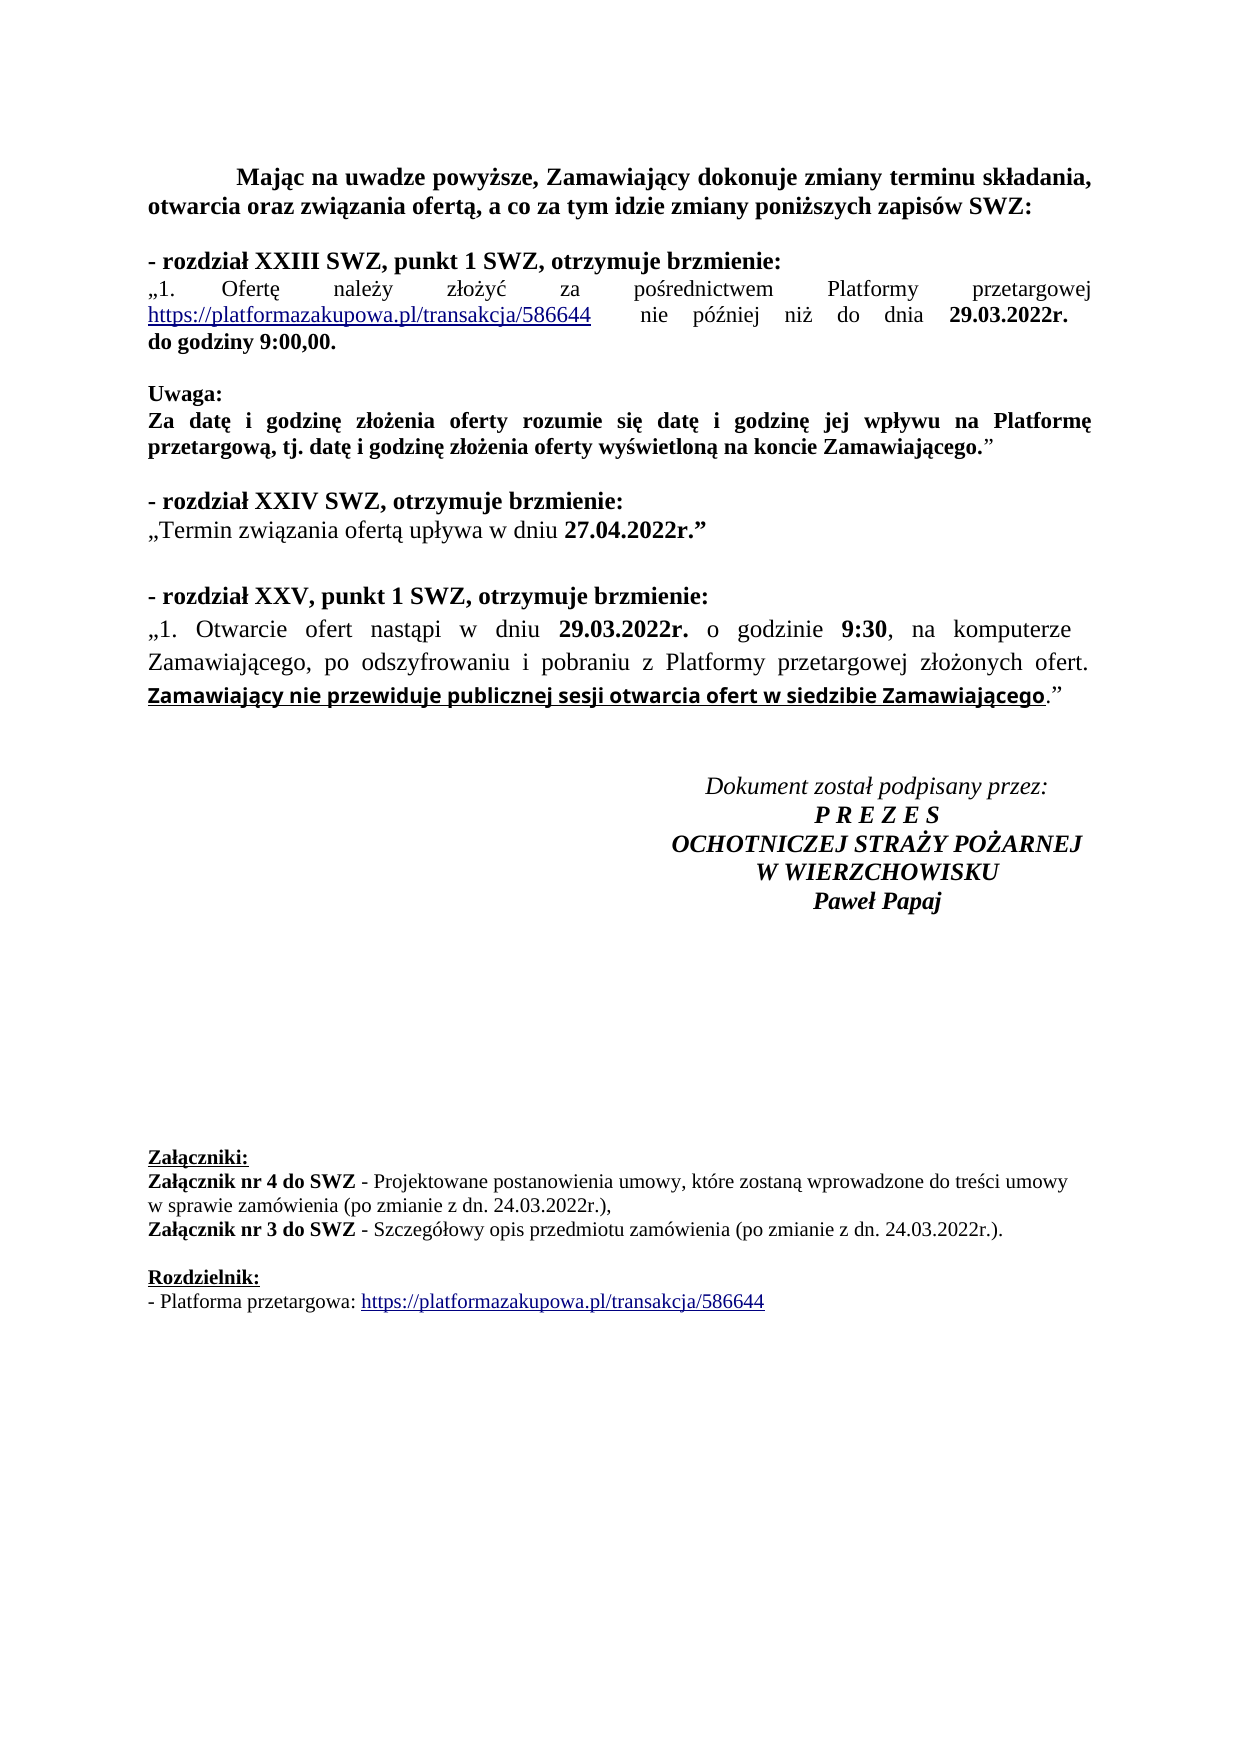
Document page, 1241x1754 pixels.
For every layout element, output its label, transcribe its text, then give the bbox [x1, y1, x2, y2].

text Za datę i godzinę złożenia oferty rozumie się datę i godzinę jej wpływu na Platformę przetargową, tj. datę i godzinę złożenia oferty wyświetloną na koncie Zamawiającego.” [148, 407, 1093, 459]
text Mając na uwadze powyższe, Zamawiający dokonuje zmiany terminu składania, otwarcia oraz związania ofertą, a co za tym idzie zmiany poniższych zapisów SWZ: [148, 162, 1093, 220]
text P R E Z E S [664, 800, 1093, 829]
text Załącznik nr 3 do SWZ - Szczegółowy opis przedmiotu zamówienia (po zmianie z dn. 24.03.2022r.). [148, 1217, 1093, 1241]
text W WIERZCHOWISKU [664, 857, 1093, 886]
text - rozdział XXIII SWZ, punkt 1 SWZ, otrzymuje brzmienie: [148, 246, 1093, 275]
text - rozdział XXIV SWZ, otrzymuje brzmienie: [148, 486, 1093, 515]
text Załączniki: [148, 1145, 1093, 1169]
list - Platforma przetargowa: https://platformazakupowa.pl/transakcja/586644 [148, 1289, 1093, 1313]
text „1. Otwarcie ofert nastąpi w dniu 29.03.2022r. o godzinie 9:30, na komputerze Zamawiającego, po odszyfrowaniu i pobraniu z Platformy przetargowej złożonych ofert. Zamawiający nie przewiduje publicznej sesji otwarcia ofert w siedzibie Zamawiającego.” [148, 614, 1090, 709]
text Paweł Papaj [664, 886, 1093, 915]
text „1. Ofertę należy złożyć za pośrednictwem Platformy przetargowej https://platformazakupowa.pl/transakcja/586644 nie później niż do dnia 29.03.2022r. do godziny 9:00,00. [148, 275, 1093, 354]
list Rozdzielnik: [148, 1265, 1093, 1289]
text Załącznik nr 4 do SWZ - Projektowane postanowienia umowy, które zostaną wprowadzone do treści umowy w sprawie zamówienia (po zmianie z dn. 24.03.2022r.), [148, 1169, 1093, 1217]
text OCHOTNICZEJ STRAŻY POŻARNEJ [664, 829, 1093, 857]
text Dokument został podpisany przez: [664, 771, 1093, 800]
text Uwaga: [148, 381, 1093, 407]
text - rozdział XXV, punkt 1 SWZ, otrzymuje brzmienie: [148, 581, 1093, 609]
text „Termin związania ofertą upływa w dniu 27.04.2022r.” [148, 515, 1093, 543]
